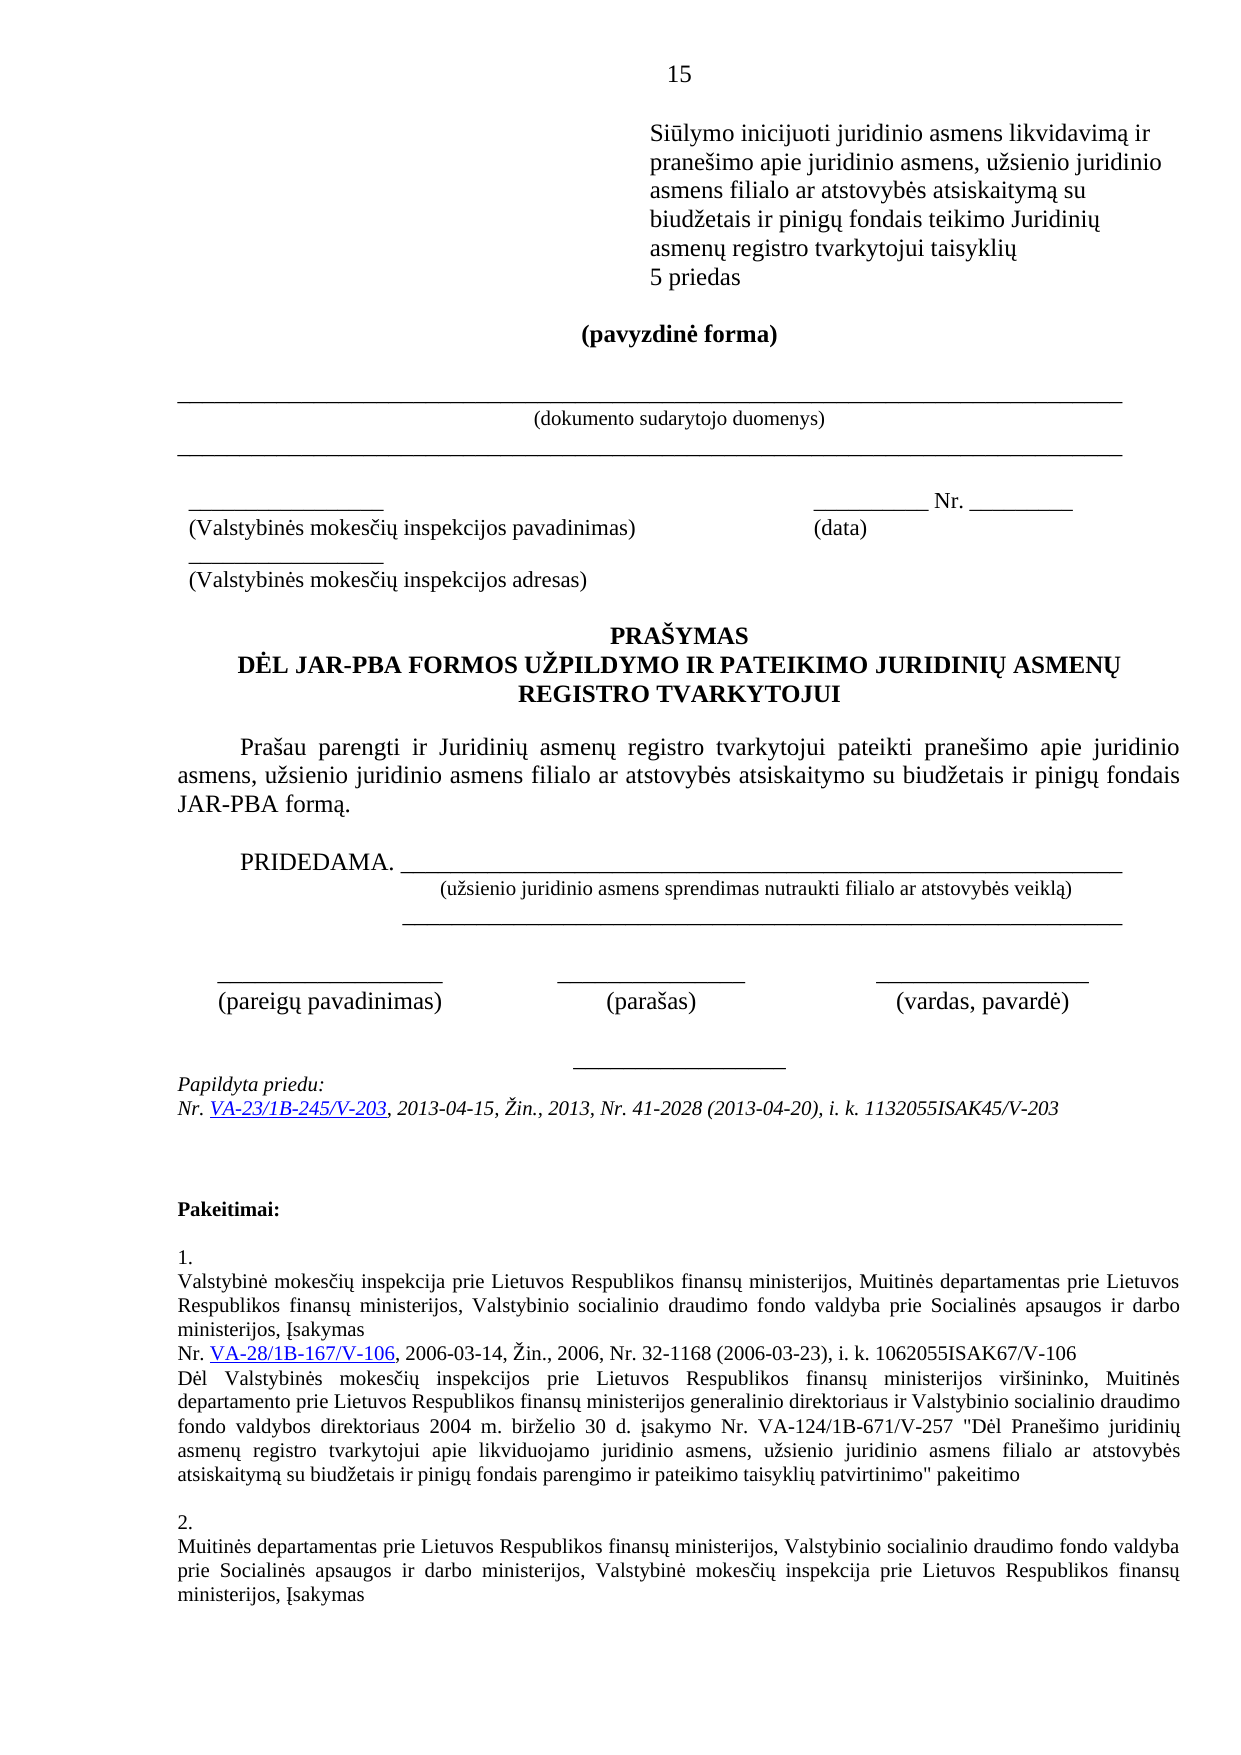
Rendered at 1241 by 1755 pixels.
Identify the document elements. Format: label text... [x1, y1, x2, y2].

table_header __________________ (pareigų pavadinimas) [177, 957, 483, 1014]
text Prašymas [177, 621, 1181, 650]
text (užsienio juridinio asmens sprendimas nutraukti filialo ar atstovybės veiklą) [177, 875, 1181, 899]
text Prašau parengti ir Juridinių asmenų registro tvarkytojui pateikti pranešimo apie juridinio asmens, užsienio juridinio asmens filialo ar atstovybės atsiskaitymo su biudžetais ir pinigų fondais JAR-PBA formą. [177, 732, 1181, 818]
text _________________ [177, 1043, 1181, 1072]
text Dėl Valstybinės mokesčių inspekcijos prie Lietuvos Respublikos finansų ministerijos viršininko, Muitinės departamento prie Lietuvos Respublikos finansų ministerijos generalinio direktoriaus ir Valstybinio socialinio draudimo fondo valdybos direktoriaus 2004 m. birželio 30 d. įsakymo Nr. VA-124/1B-671/V-257 "Dėl Pranešimo juridinių asmenų registro tvarkytojui apie likviduojamo juridinio asmens, užsienio juridinio asmens filialo ar atstovybės atsiskaitymą su biudžetais ir pinigų fondais parengimo ir pateikimo taisyklių patvirtinimo" pakeitimo [177, 1365, 1181, 1486]
table_header [483, 957, 546, 1014]
table_header _______________ (parašas) [546, 957, 756, 1014]
text _ [177, 899, 1181, 928]
table_header __________ Nr. _________ (data) [803, 487, 1122, 593]
text 2. [177, 1510, 1181, 1534]
text _ [177, 377, 1181, 406]
text Muitinės departamentas prie Lietuvos Respublikos finansų ministerijos, Valstybinio socialinio draudimo fondo valdyba prie Socialinės apsaugos ir darbo ministerijos, Valstybinė mokesčių inspekcija prie Lietuvos Respublikos finansų ministerijos, Įsakymas [177, 1534, 1181, 1606]
text 5 priedas [649, 262, 1181, 291]
text (dokumento sudarytojo duomenys) [177, 406, 1181, 430]
text Nr. VA-28/1B-167/V-106, 2006-03-14, Žin., 2006, Nr. 32-1168 (2006-03-23), i. k. 1062055ISAK67/V-106 [177, 1341, 1181, 1365]
text Nr. VA-23/1B-245/V-203, 2013-04-15, Žin., 2013, Nr. 41-2028 (2013-04-20), i. k. 1132055ISAK45/V-203 [177, 1096, 1181, 1120]
text PRIDEDAMA. [177, 847, 1181, 875]
table_header [756, 957, 843, 1014]
text dėl JAR-PBA formos užpildymo ir pateikimo JURIDINIŲ ASMENŲ REGISTRO TVARKYTOJUI [177, 650, 1181, 708]
text Siūlymo inicijuoti juridinio asmens likvidavimą ir pranešimo apie juridinio asmens, užsienio juridinio asmens filialo ar atstovybės atsiskaitymą su biudžetais ir pinigų fondais teikimo Juridinių asmenų registro tvarkytojui taisyklių [649, 118, 1181, 262]
text Valstybinė mokesčių inspekcija prie Lietuvos Respublikos finansų ministerijos, Muitinės departamentas prie Lietuvos Respublikos finansų ministerijos, Valstybinio socialinio draudimo fondo valdyba prie Socialinės apsaugos ir darbo ministerijos, Įsakymas [177, 1269, 1181, 1341]
table_header [656, 487, 802, 593]
text _ [177, 430, 1181, 458]
text Papildyta priedu: [177, 1072, 1181, 1096]
table_header _________________ (vardas, pavardė) [843, 957, 1122, 1014]
text 1. [177, 1245, 1181, 1269]
table_header _________________ (Valstybinės mokesčių inspekcijos pavadinimas) _________________ (Valstybinės mokesčių inspekcijos adresas) [177, 487, 656, 593]
text (pavyzdinė forma) [177, 319, 1181, 348]
text Pakeitimai: [177, 1197, 1181, 1221]
